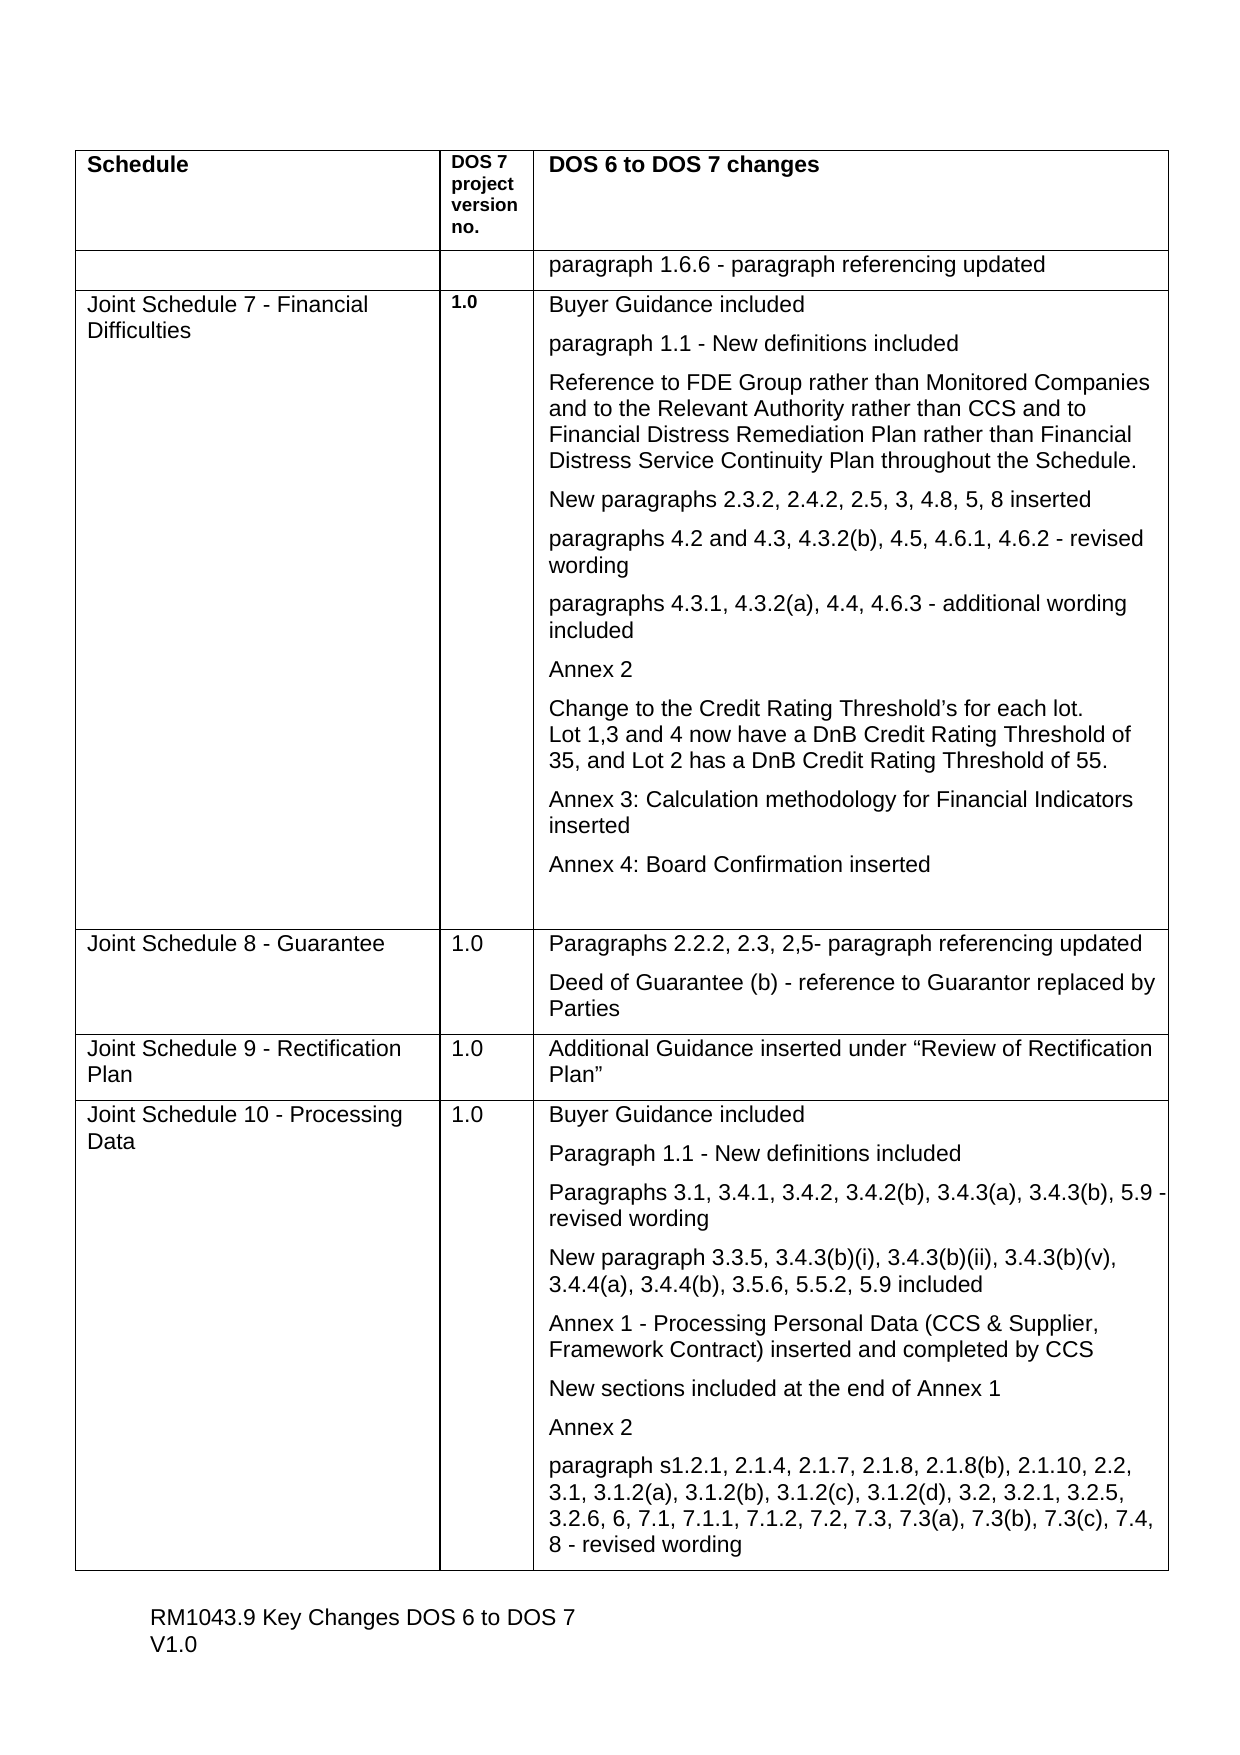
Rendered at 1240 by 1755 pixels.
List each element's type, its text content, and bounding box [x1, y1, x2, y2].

table_cell paragraph 1.6.6 - paragraph referencing updated [534, 251, 1168, 290]
table_cell Joint Schedule 9 - Rectification Plan [76, 1035, 439, 1100]
table_cell Joint Schedule 7 - Financial Difficulties [76, 291, 439, 929]
table_cell Additional Guidance inserted under “Review of Rectification Plan” [534, 1035, 1168, 1100]
table_cell Buyer Guidance included Paragraph 1.1 - New definitions included Paragraphs 3.1, 3.4.1, 3.4.2, 3.4.2(b), 3.4.3(a), 3.4.3(b), 5.9 - revised wording New paragraph 3.3.5, 3.4.3(b)(i), 3.4.3(b)(ii), 3.4.3(b)(v), 3.4.4(a), 3.4.4(b), 3.5.6, 5.5.2, 5.9 included Annex 1 - Processing Personal Data (CCS & Supplier, Framework Contract) inserted and completed by CCS New sections included at the end of Annex 1 Annex 2 paragraph s1.2.1, 2.1.4, 2.1.7, 2.1.8, 2.1.8(b), 2.1.10, 2.2, 3.1, 3.1.2(a), 3.1.2(b), 3.1.2(c), 3.1.2(d), 3.2, 3.2.1, 3.2.5, 3.2.6, 6, 7.1, 7.1.1, 7.1.2, 7.2, 7.3, 7.3(a), 7.3(b), 7.3(c), 7.4, 8 - revised wording [534, 1101, 1168, 1570]
table_cell Buyer Guidance included paragraph 1.1 - New definitions included Reference to FDE Group rather than Monitored Companies and to the Relevant Authority rather than CCS and to Financial Distress Remediation Plan rather than Financial Distress Service Continuity Plan throughout the Schedule. New paragraphs 2.3.2, 2.4.2, 2.5, 3, 4.8, 5, 8 inserted paragraphs 4.2 and 4.3, 4.3.2(b), 4.5, 4.6.1, 4.6.2 - revised wording paragraphs 4.3.1, 4.3.2(a), 4.4, 4.6.3 - additional wording included Annex 2 Change to the Credit Rating Threshold’s for each lot. Lot 1,3 and 4 now have a DnB Credit Rating Threshold of 35, and Lot 2 has a DnB Credit Rating Threshold of 55. Annex 3: Calculation methodology for Financial Indicators inserted Annex 4: Board Confirmation inserted [534, 291, 1168, 929]
table_cell 1.0 [441, 1035, 533, 1100]
table_header Schedule [76, 151, 439, 250]
table_cell [441, 251, 533, 290]
table_cell 1.0 [441, 1101, 533, 1570]
table_header DOS 6 to DOS 7 changes [534, 151, 1168, 250]
table_cell Joint Schedule 10 - Processing Data [76, 1101, 439, 1570]
table_cell Joint Schedule 8 - Guarantee [76, 930, 439, 1034]
table_header DOS 7 project versionno. [441, 151, 533, 250]
table_cell 1.0 [441, 930, 533, 1034]
table_cell Paragraphs 2.2.2, 2.3, 2,5- paragraph referencing updated Deed of Guarantee (b) - reference to Guarantor replaced by Parties [534, 930, 1168, 1034]
table_cell 1.0 [441, 291, 533, 929]
table_cell [76, 251, 439, 290]
